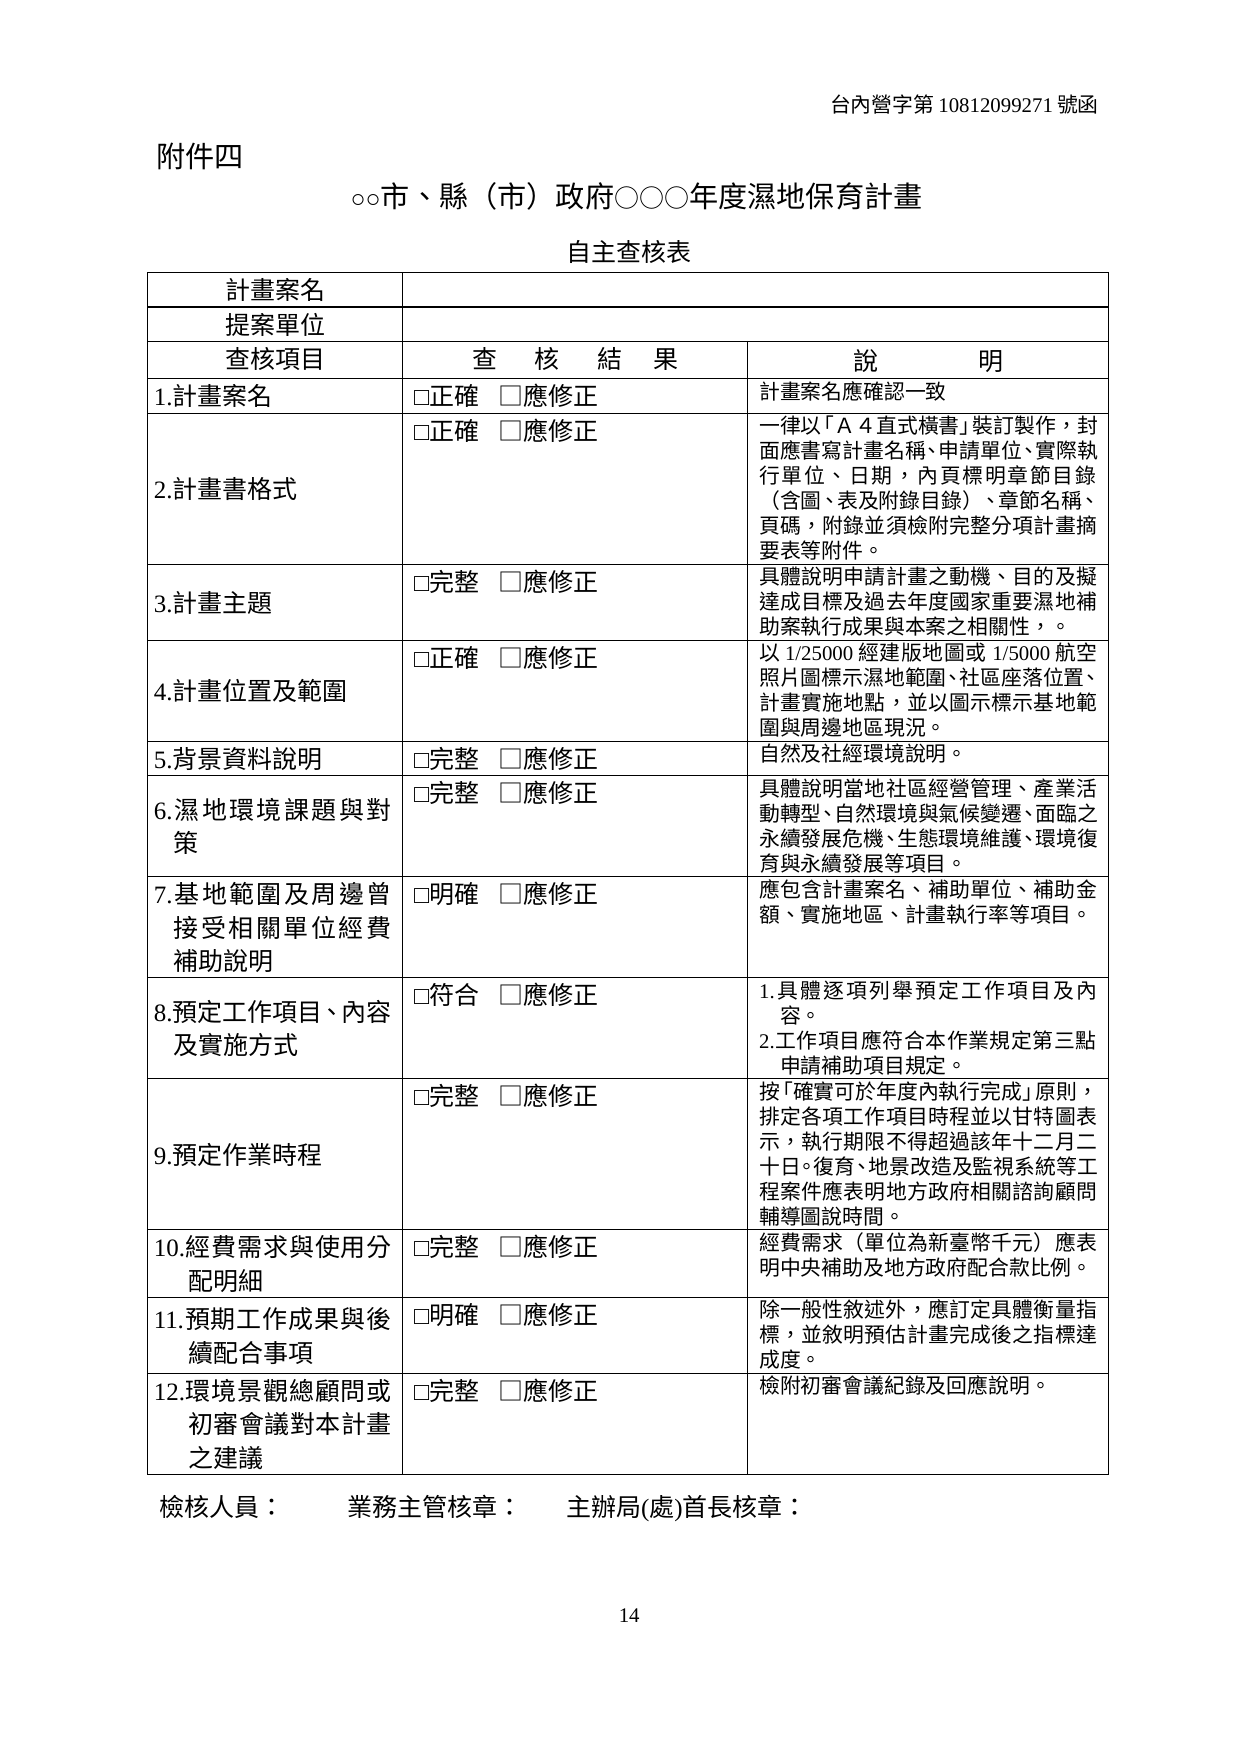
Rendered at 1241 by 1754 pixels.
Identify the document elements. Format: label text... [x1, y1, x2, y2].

table_cell 說 明 [748, 342, 1108, 378]
table_cell □完整 □應修正 [403, 1230, 747, 1297]
table_cell 以1/25000經建版地圖或1/5000航空照片圖標示濕地範圍、社區座落位置、計畫實施地點，並以圖示標示基地範圍與周邊地區現況。 [748, 641, 1108, 741]
table_cell 提案單位 [148, 308, 402, 341]
table_cell □完整 □應修正 [403, 565, 747, 639]
table_cell □完整 □應修正 [403, 776, 747, 876]
table_cell □正確 □應修正 [403, 414, 747, 563]
table_cell 4.計畫位置及範圍 [148, 641, 402, 741]
table_cell □明確 □應修正 [403, 1298, 747, 1373]
table_cell 5.背景資料說明 [148, 742, 402, 775]
table_cell □正確 □應修正 [403, 641, 747, 741]
table_cell 檢附初審會議紀錄及回應說明。 [748, 1374, 1108, 1474]
table_cell □明確 □應修正 [403, 877, 747, 977]
table_cell 1.計畫案名 [148, 379, 402, 412]
table_header [403, 273, 1108, 306]
table_cell 查核項目 [148, 342, 402, 378]
table_cell 具體說明當地社區經營管理、產業活動轉型、自然環境與氣候變遷、面臨之永續發展危機、生態環境維護、環境復育與永續發展等項目。 [748, 776, 1108, 876]
table_cell □完整 □應修正 [403, 1374, 747, 1474]
table_cell 2.計畫書格式 [148, 414, 402, 563]
table_cell □完整 □應修正 [403, 742, 747, 775]
table_cell 3.計畫主題 [148, 565, 402, 639]
table_cell 6.濕地環境課題與對策 [148, 776, 402, 876]
table_cell 10.經費需求與使用分配明細 [148, 1230, 402, 1297]
table_cell 具體說明申請計畫之動機、目的及擬達成目標及過去年度國家重要濕地補助案執行成果與本案之相關性，。 [748, 565, 1108, 639]
table_cell 除一般性敘述外，應訂定具體衡量指標，並敘明預估計畫完成後之指標達成度。 [748, 1298, 1108, 1373]
table_cell 計畫案名應確認一致 [748, 379, 1108, 412]
table_cell □符合 □應修正 [403, 978, 747, 1078]
table_cell 按「確實可於年度內執行完成」原則，排定各項工作項目時程並以甘特圖表示，執行期限不得超過該年十二月二十日。復育、地景改造及監視系統等工程案件應表明地方政府相關諮詢顧問輔導圖說時間。 [748, 1079, 1108, 1229]
table_cell 11.預期工作成果與後續配合事項 [148, 1298, 402, 1373]
text 自主查核表 [159, 218, 1098, 272]
text ○○市、縣（市）政府○○○年度濕地保育計畫 [141, 126, 1098, 218]
table_cell 12.環境景觀總顧問或初審會議對本計畫之建議 [148, 1374, 402, 1474]
table_header 計畫案名 [148, 273, 402, 306]
text 附件四 [156, 134, 276, 176]
table_cell 應包含計畫案名、補助單位、補助金額、實施地區、計畫執行率等項目。 [748, 877, 1108, 977]
table_cell 9.預定作業時程 [148, 1079, 402, 1229]
table_cell 一律以「Ａ４直式橫書」裝訂製作，封面應書寫計畫名稱、申請單位、實際執行單位、日期，內頁標明章節目錄（含圖、表及附錄目錄）、章節名稱、頁碼，附錄並須檢附完整分項計畫摘要表等附件。 [748, 414, 1108, 563]
table_cell [403, 308, 1108, 341]
table_cell 8.預定工作項目、內容及實施方式 [148, 978, 402, 1078]
table_cell 查 核 結 果 [403, 342, 747, 378]
table_cell 自然及社經環境說明。 [748, 742, 1108, 775]
table_cell □正確 □應修正 [403, 379, 747, 412]
table_cell □完整 □應修正 [403, 1079, 747, 1229]
table_cell 1.具體逐項列舉預定工作項目及內容。 2.工作項目應符合本作業規定第三點申請補助項目規定。 [748, 978, 1108, 1078]
table_cell 經費需求（單位為新臺幣千元）應表明中央補助及地方政府配合款比例。 [748, 1230, 1108, 1297]
table_cell 7.基地範圍及周邊曾接受相關單位經費補助說明 [148, 877, 402, 977]
text 檢核人員： 業務主管核章： 主辦局(處)首長核章： [159, 1487, 1098, 1524]
